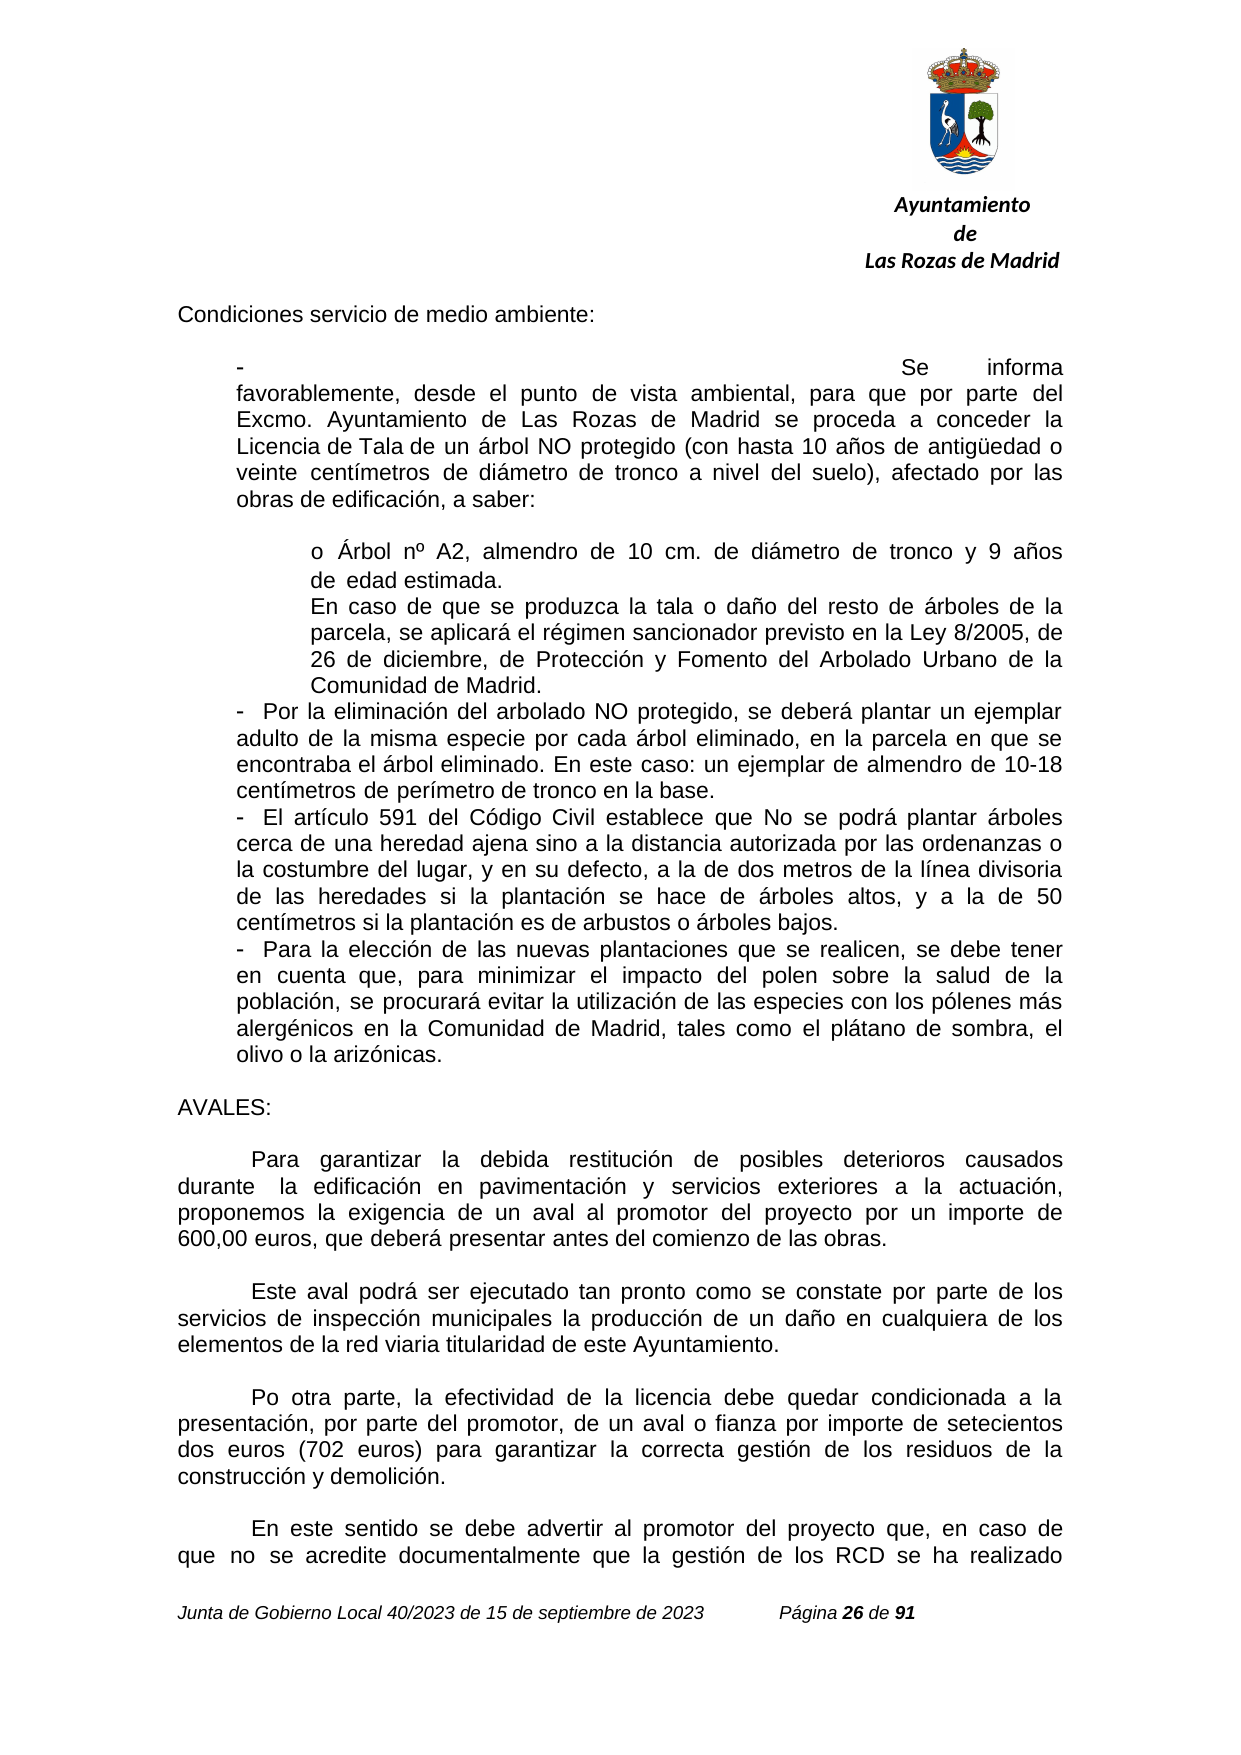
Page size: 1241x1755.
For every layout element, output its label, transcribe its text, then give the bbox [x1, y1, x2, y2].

subtitle AVALES: [177, 1094, 1063, 1120]
text Para garantizar la debida restitución de posibles deterioros causados durante la edificación en pavimentación y servicios exteriores a la actuación, proponemos la exigencia de un aval al promotor del proyecto por un importe de 600,00 euros, que deberá presentar antes del comienzo de las obras. [177, 1146, 1063, 1252]
list Se informa favorablemente, desde el punto de vista ambiental, para que por parte del Excmo. Ayuntamiento de Las Rozas de Madrid se proceda a conceder la Licencia de Tala de un árbol NO protegido (con hasta 10 años de antigüedad o veinte centímetros de diámetro de tronco a nivel del suelo), afectado por las obras de edificación, a saber: [236, 354, 1063, 512]
text En caso de que se produzca la tala o daño del resto de árboles de la parcela, se aplicará el régimen sancionador previsto en la Ley 8/2005, de 26 de diciembre, de Protección y Fomento del Arbolado Urbano de la Comunidad de Madrid. [310, 593, 1063, 698]
list Por la eliminación del arbolado NO protegido, se deberá plantar un ejemplar adulto de la misma especie por cada árbol eliminado, en la parcela en que se encontraba el árbol eliminado. En este caso: un ejemplar de almendro de 10-18 centímetros de perímetro de tronco en la base. [236, 698, 1063, 804]
text Este aval podrá ser ejecutado tan pronto como se constate por parte de los servicios de inspección municipales la producción de un daño en cualquiera de los elementos de la red viaria titularidad de este Ayuntamiento. [177, 1278, 1063, 1357]
text Po otra parte, la efectividad de la licencia debe quedar condicionada a la presentación, por parte del promotor, de un aval o fianza por importe de setecientos dos euros (702 euros) para garantizar la correcta gestión de los residuos de la construcción y demolición. [177, 1383, 1063, 1489]
list Árbol nº A2, almendro de 10 cm. de diámetro de tronco y 9 años de edad estimada. [310, 538, 1063, 593]
list El artículo 591 del Código Civil establece que No se podrá plantar árboles cerca de una heredad ajena sino a la distancia autorizada por las ordenanzas o la costumbre del lugar, y en su defecto, a la de dos metros de la línea divisoria de las heredades si la plantación se hace de árboles altos, y a la de 50 centímetros si la plantación es de arbustos o árboles bajos. [236, 804, 1063, 936]
text En este sentido se debe advertir al promotor del proyecto que, en caso de que no se acredite documentalmente que la gestión de los RCD se ha realizado [177, 1515, 1063, 1568]
text Condiciones servicio de medio ambiente: [177, 301, 1063, 327]
list Para la elección de las nuevas plantaciones que se realicen, se debe tener en cuenta que, para minimizar el impacto del polen sobre la salud de la población, se procurará evitar la utilización de las especies con los pólenes más alergénicos en la Comunidad de Madrid, tales como el plátano de sombra, el olivo o la arizónicas. [236, 936, 1063, 1067]
